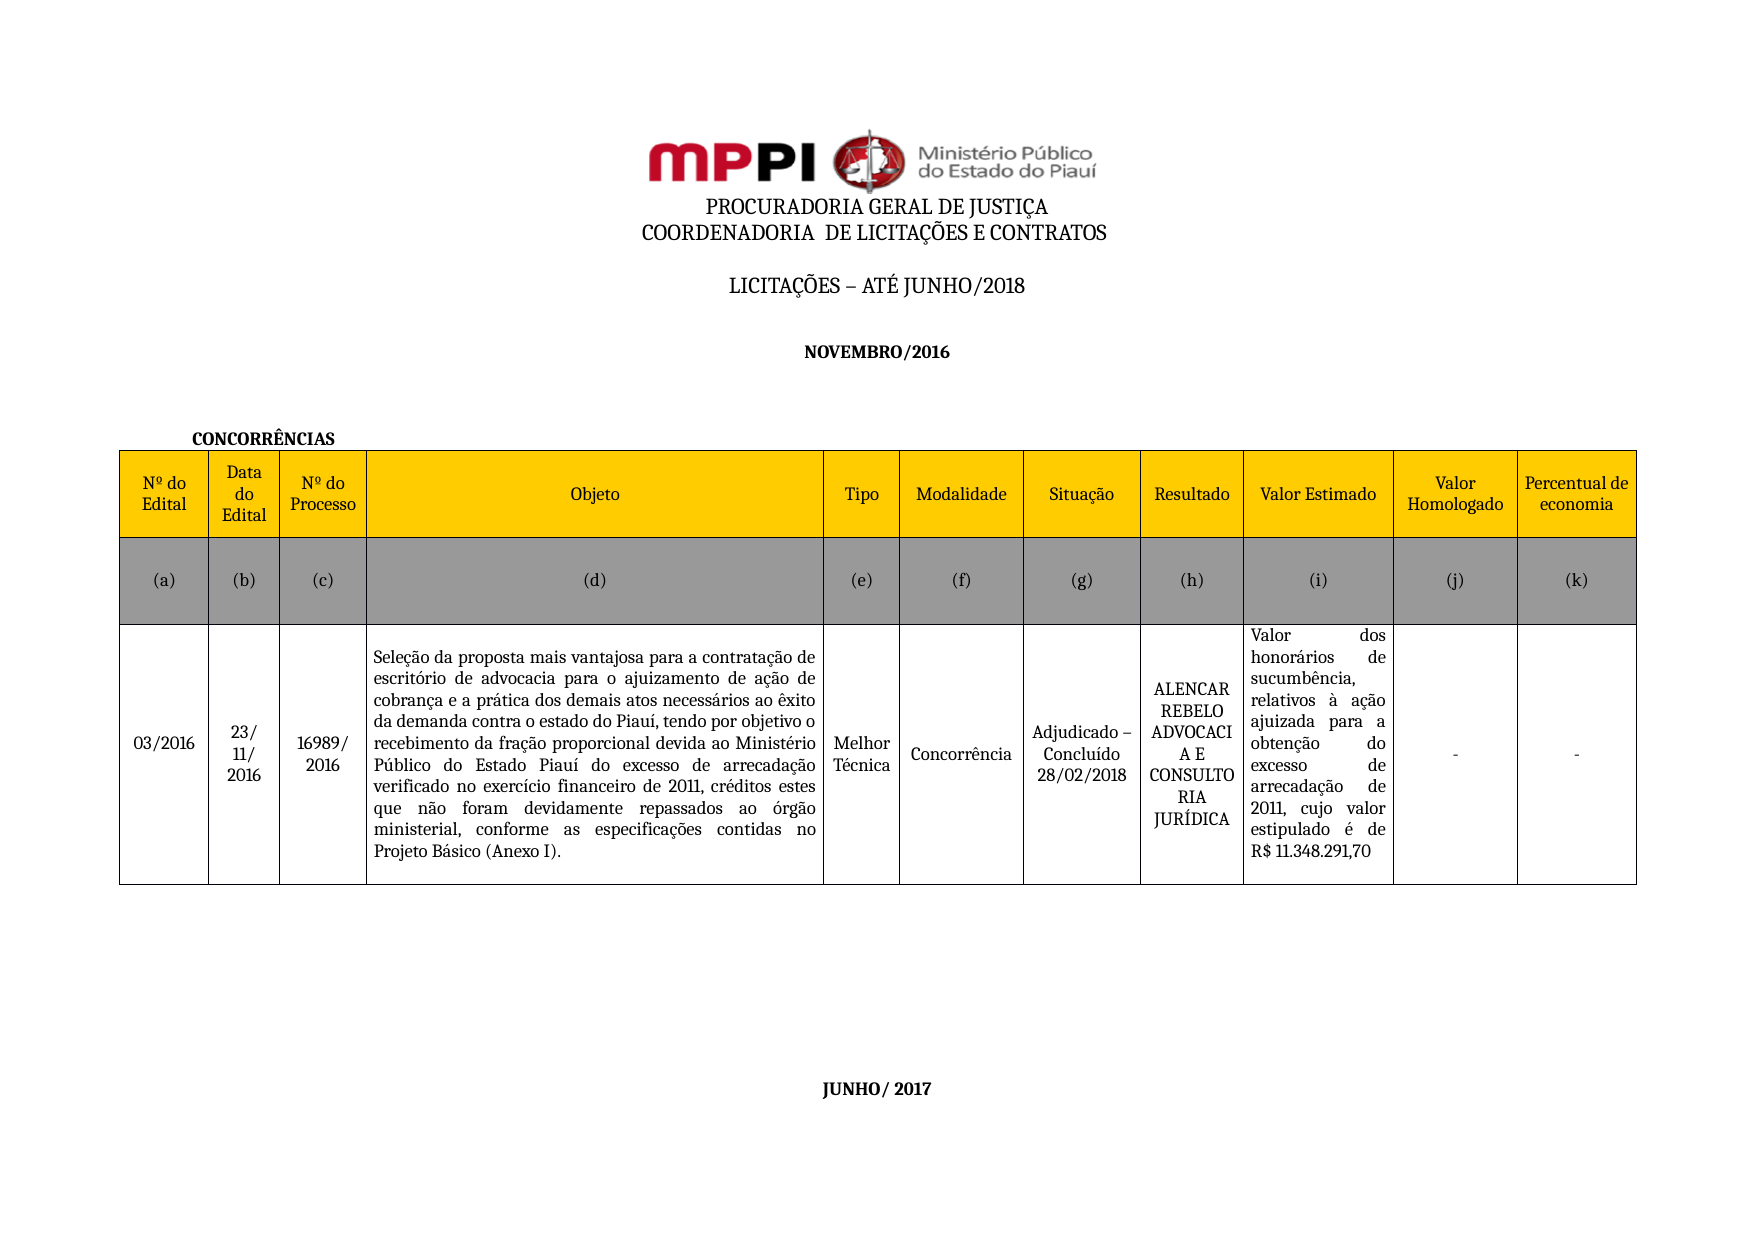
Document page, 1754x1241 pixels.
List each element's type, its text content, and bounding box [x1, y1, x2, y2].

table_header Nº do Processo [280, 451, 366, 537]
table_header Tipo [824, 451, 899, 537]
table_cell Seleção da proposta mais vantajosa para a contratação de escritório de advocacia para o ajuizamento de ação de cobrança e a prática dos demais atos necessários ao êxito da demanda contra o estado do Piauí, tendo por objetivo o recebimento da fração proporcional devida ao Ministério Público do Estado Piauí do excesso de arrecadação verificado no exercício financeiro de 2011, créditos estes que não foram devidamente repassados ao órgão ministerial, conforme as especificações contidas no Projeto Básico (Anexo I). [367, 625, 823, 883]
text COORDENADORIA DE LICITAÇÕES E CONTRATOS [118, 220, 1636, 246]
text NOVEMBRO/2016 [118, 342, 1636, 363]
table_cell (b) [209, 538, 279, 624]
table_header Objeto [367, 451, 823, 537]
text JUNHO/ 2017 [118, 1079, 1636, 1100]
table_cell (e) [824, 538, 899, 624]
table_cell (f) [900, 538, 1023, 624]
table_cell (c) [280, 538, 366, 624]
table_header Data do Edital [209, 451, 279, 537]
table_cell ALENCAR REBELO ADVOCACIA E CONSULTORIA JURÍDICA [1141, 625, 1243, 883]
table_cell Melhor Técnica [824, 625, 899, 883]
table_header Percentual de economia [1518, 451, 1636, 537]
table_cell (j) [1394, 538, 1517, 624]
table_cell (h) [1141, 538, 1243, 624]
table_cell (i) [1244, 538, 1393, 624]
table_header Situação [1024, 451, 1140, 537]
table_cell - [1518, 625, 1636, 883]
table_cell (g) [1024, 538, 1140, 624]
table_cell (k) [1518, 538, 1636, 624]
table_header Nº do Edital [120, 451, 208, 537]
table_cell Adjudicado – Concluído 28/02/2018 [1024, 625, 1140, 883]
table_cell 03/2016 [120, 625, 208, 883]
text LICITAÇÕES – ATÉ JUNHO/2018 [118, 272, 1636, 299]
text CONCORRÊNCIAS [118, 428, 1636, 450]
table_cell 16989/ 2016 [280, 625, 366, 883]
table_cell (d) [367, 538, 823, 624]
table_header Resultado [1141, 451, 1243, 537]
table_cell Concorrência [900, 625, 1023, 883]
table_cell Valor dos honorários de sucumbência, relativos à ação ajuizada para a obtenção do excesso de arrecadação de 2011, cujo valor estipulado é de R$ 11.348.291,70 [1244, 625, 1393, 883]
table_cell 23/ 11/ 2016 [209, 625, 279, 883]
table_header Valor Homologado [1394, 451, 1517, 537]
table_cell (a) [120, 538, 208, 624]
text PROCURADORIA GERAL DE JUSTIÇA [118, 118, 1636, 220]
table_header Modalidade [900, 451, 1023, 537]
table_header Valor Estimado [1244, 451, 1393, 537]
table_cell - [1394, 625, 1517, 883]
